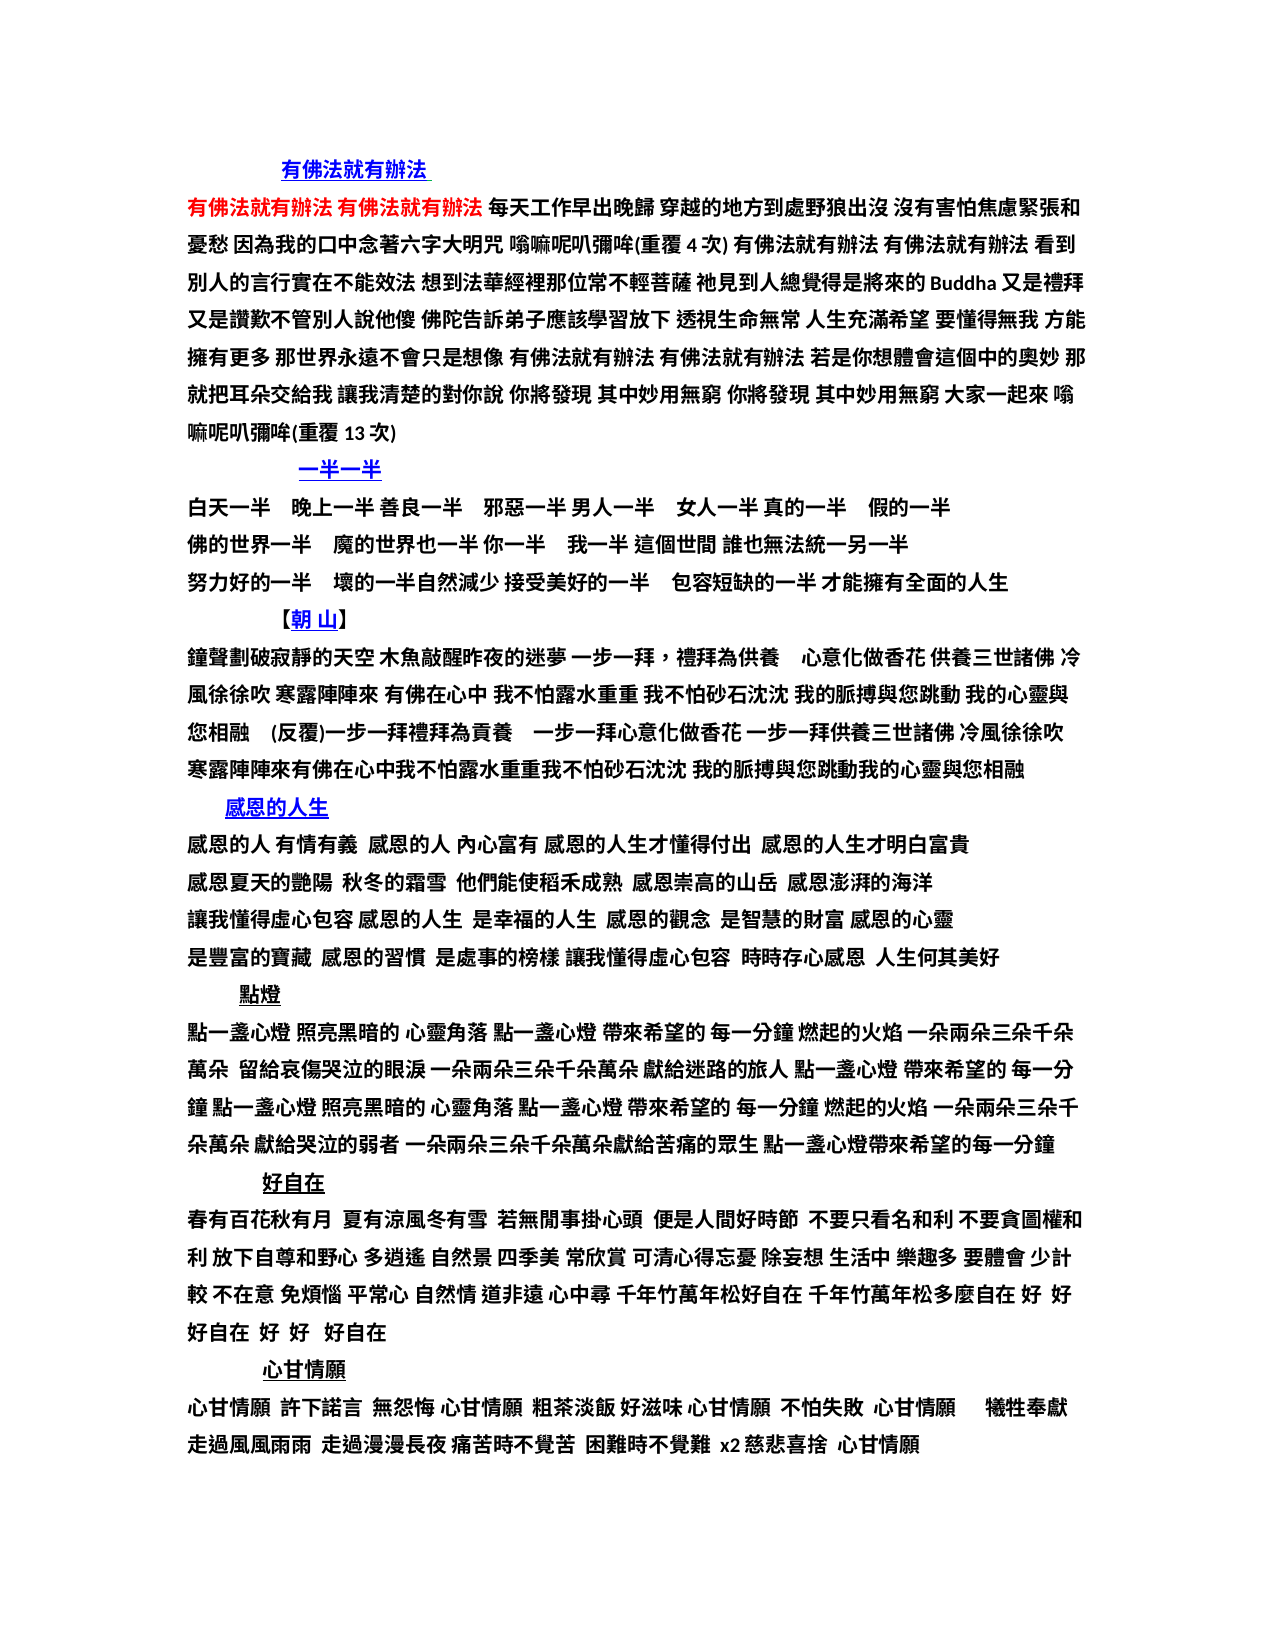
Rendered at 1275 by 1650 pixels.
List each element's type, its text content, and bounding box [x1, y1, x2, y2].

text 點一盞心燈 照亮黑暗的 心靈角落 點一盞心燈 帶來希望的 每一分鐘 燃起的火焰 一朵兩朵三朵千朵萬朵 留給哀傷哭泣的眼淚 一朵兩朵三朵千朵萬朵 獻給迷路的旅人 點一盞心燈 帶來希望的 每一分鐘 點一盞心燈 照亮黑暗的 心靈角落 點一盞心燈 帶來希望的 每一分鐘 燃起的火焰 一朵兩朵三朵千朵萬朵 獻給哭泣的弱者 一朵兩朵三朵千朵萬朵獻給苦痛的眾生 點一盞心燈帶來希望的每一分鐘 [187, 1012, 1088, 1162]
text 點燈 [187, 975, 1088, 1012]
text 心甘情願 許下諾言 無怨悔 心甘情願 粗茶淡飯 好滋味 心甘情願 不怕失敗 心甘情願 犧牲奉獻 走過風風雨雨 走過漫漫長夜 痛苦時不覺苦 困難時不覺難 x2慈悲喜捨 心甘情願 [187, 1387, 1088, 1462]
text 春有百花秋有月 夏有涼風冬有雪 若無閒事掛心頭 便是人間好時節 不要只看名和利 不要貪圖權和利 放下自尊和野心 多逍遙 自然景 四季美 常欣賞 可清心得忘憂 除妄想 生活中 樂趣多 要體會 少計較 不在意 免煩惱 平常心 自然情 道非遠 心中尋 千年竹萬年松好自在 千年竹萬年松多麼自在 好 好 好自在 好 好 好自在 [187, 1200, 1088, 1350]
text 一半一半 白天一半 晚上一半 善良一半 邪惡一半 男人一半 女人一半 真的一半 假的一半 佛的世界一半 魔的世界也一半 你一半 我一半 這個世間 誰也無法統一另一半 努力好的一半 壞的一半自然減少 接受美好的一半 包容短缺的一半 才能擁有全面的人生 [187, 450, 1088, 600]
text 是豐富的寶藏 感恩的習慣 是處事的榜樣 讓我懂得虛心包容 時時存心感恩 人生何其美好 [187, 937, 1088, 975]
text 感恩的人生 [187, 787, 1088, 825]
text 心甘情願 [187, 1350, 1088, 1387]
text 鐘聲劃破寂靜的天空 木魚敲醒昨夜的迷夢 一步一拜，禮拜為供養 心意化做香花 供養三世諸佛 冷風徐徐吹 寒露陣陣來 有佛在心中 我不怕露水重重 我不怕砂石沈沈 我的脈搏與您跳動 我的心靈與您相融 (反覆)一步一拜禮拜為貢養 一步一拜心意化做香花 一步一拜供養三世諸佛 冷風徐徐吹 寒露陣陣來有佛在心中我不怕露水重重我不怕砂石沈沈 我的脈搏與您跳動我的心靈與您相融 [187, 637, 1088, 787]
text 感恩夏天的艷陽 秋冬的霜雪 他們能使稻禾成熟 感恩崇高的山岳 感恩澎湃的海洋 [187, 862, 1088, 900]
text 感恩的人 有情有義 感恩的人 內心富有 感恩的人生才懂得付出 感恩的人生才明白富貴 [187, 825, 1088, 862]
text 好自在 [187, 1162, 1088, 1200]
text 【朝 山】 [187, 600, 1088, 637]
text 有佛法就有辦法 有佛法就有辦法 有佛法就有辦法 每天工作早出晚歸 穿越的地方到處野狼出沒 沒有害怕焦慮緊張和憂愁 因為我的口中念著六字大明咒 嗡嘛呢叭彌哞(重覆4次) 有佛法就有辦法 有佛法就有辦法 看到別人的言行實在不能效法 想到法華經裡那位常不輕菩薩 祂見到人總覺得是將來的Buddha 又是禮拜又是讚歎不管別人說他傻 佛陀告訴弟子應該學習放下 透視生命無常 人生充滿希望 要懂得無我 方能擁有更多 那世界永遠不會只是想像 有佛法就有辦法 有佛法就有辦法 若是你想體會這個中的奧妙 那就把耳朵交給我 讓我清楚的對你說 你將發現 其中妙用無窮 你將發現 其中妙用無窮 大家一起來 嗡嘛呢叭彌哞(重覆13次) [187, 150, 1088, 450]
text 讓我懂得虛心包容 感恩的人生 是幸福的人生 感恩的觀念 是智慧的財富 感恩的心靈 [187, 900, 1088, 937]
